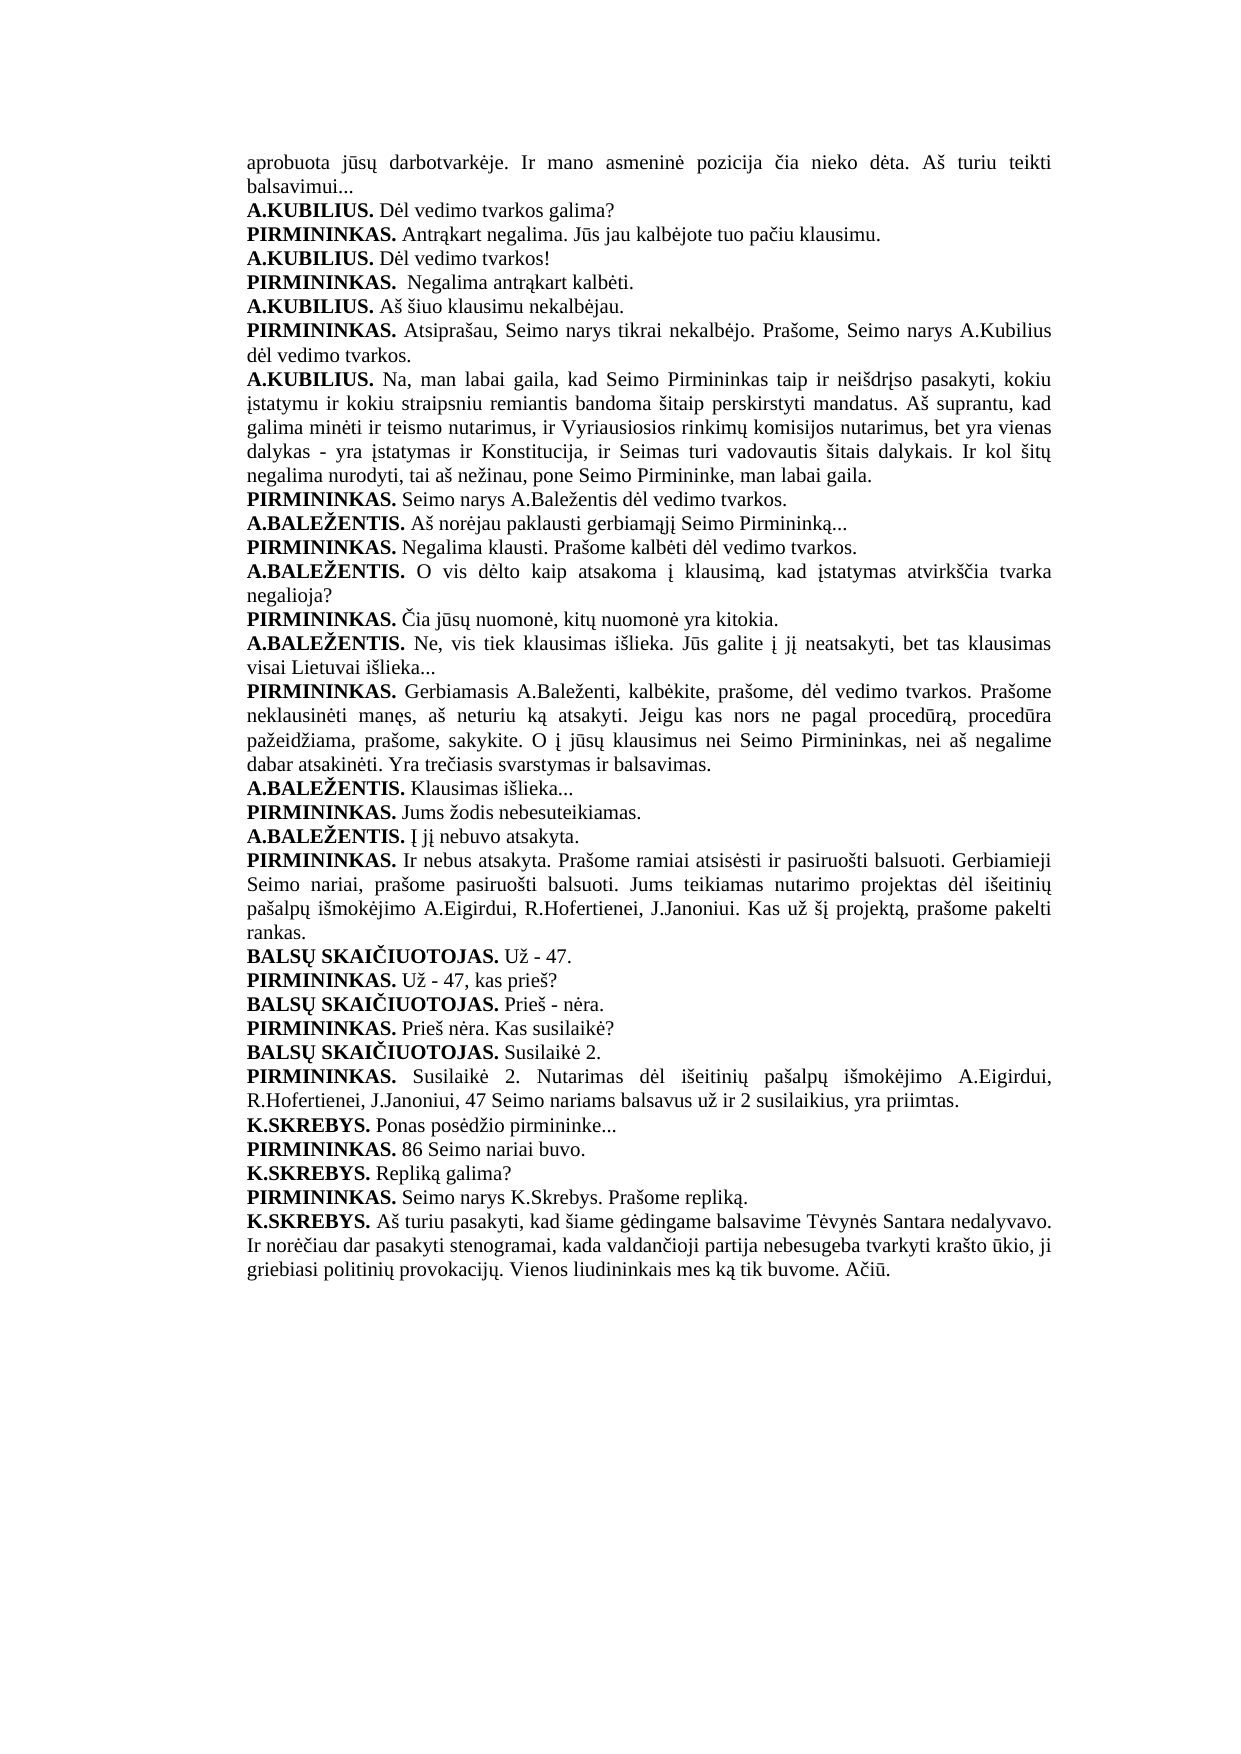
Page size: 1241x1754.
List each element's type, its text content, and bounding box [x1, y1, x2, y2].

text PIRMININKAS. Čia jūsų nuomonė, kitų nuomonė yra kitokia. [247, 607, 1053, 631]
text PIRMININKAS. Antrąkart negalima. Jūs jau kalbėjote tuo pačiu klausimu. [247, 222, 1053, 246]
text A.KUBILIUS. Dėl vedimo tvarkos galima? [247, 198, 1053, 222]
text PIRMININKAS. Seimo narys K.Skrebys. Prašome repliką. [247, 1185, 1053, 1209]
text A.BALEŽENTIS. Į jį nebuvo atsakyta. [247, 824, 1053, 848]
text BALSŲ SKAIČIUOTOJAS. Už - 47. [247, 944, 1053, 968]
text PIRMININKAS. Jums žodis nebesuteikiamas. [247, 800, 1053, 824]
text K.SKREBYS. Aš turiu pasakyti, kad šiame gėdingame balsavime Tėvynės Santara nedalyvavo. Ir norėčiau dar pasakyti stenogramai, kada valdančioji partija nebesugeba tvarkyti krašto ūkio, ji griebiasi politinių provokacijų. Vienos liudininkais mes ką tik buvome. Ačiū. [247, 1209, 1053, 1281]
text PIRMININKAS. Negalima antrąkart kalbėti. [247, 270, 1053, 294]
text A.BALEŽENTIS. Ne, vis tiek klausimas išlieka. Jūs galite į jį neatsakyti, bet tas klausimas visai Lietuvai išlieka... [247, 631, 1053, 679]
text PIRMININKAS. Seimo narys A.Baležentis dėl vedimo tvarkos. [247, 487, 1053, 511]
text K.SKREBYS. Ponas posėdžio pirmininke... [247, 1112, 1053, 1137]
text PIRMININKAS. Susilaikė 2. Nutarimas dėl išeitinių pašalpų išmokėjimo A.Eigirdui, R.Hofertienei, J.Janoniui, 47 Seimo nariams balsavus už ir 2 susilaikius, yra priimtas. [247, 1064, 1053, 1112]
text PIRMININKAS. Negalima klausti. Prašome kalbėti dėl vedimo tvarkos. [247, 535, 1053, 559]
text A.KUBILIUS. Dėl vedimo tvarkos! [247, 246, 1053, 270]
text A.BALEŽENTIS. Aš norėjau paklausti gerbiamąjį Seimo Pirmininką... [247, 511, 1053, 535]
text A.KUBILIUS. Aš šiuo klausimu nekalbėjau. [247, 294, 1053, 318]
text PIRMININKAS. Už - 47, kas prieš? [247, 968, 1053, 992]
text K.SKREBYS. Repliką galima? [247, 1161, 1053, 1185]
text PIRMININKAS. Gerbiamasis A.Baleženti, kalbėkite, prašome, dėl vedimo tvarkos. Prašome neklausinėti manęs, aš neturiu ką atsakyti. Jeigu kas nors ne pagal procedūrą, procedūra pažeidžiama, prašome, sakykite. O į jūsų klausimus nei Seimo Pirmininkas, nei aš negalime dabar atsakinėti. Yra trečiasis svarstymas ir balsavimas. [247, 679, 1053, 776]
text A.KUBILIUS. Na, man labai gaila, kad Seimo Pirmininkas taip ir neišdrįso pasakyti, kokiu įstatymu ir kokiu straipsniu remiantis bandoma šitaip perskirstyti mandatus. Aš suprantu, kad galima minėti ir teismo nutarimus, ir Vyriausiosios rinkimų komisijos nutarimus, bet yra vienas dalykas - yra įstatymas ir Konstitucija, ir Seimas turi vadovautis šitais dalykais. Ir kol šitų negalima nurodyti, tai aš nežinau, pone Seimo Pirmininke, man labai gaila. [247, 367, 1053, 487]
text A.BALEŽENTIS. O vis dėlto kaip atsakoma į klausimą, kad įstatymas atvirkščia tvarka negalioja? [247, 559, 1053, 607]
text PIRMININKAS. Prieš nėra. Kas susilaikė? [247, 1016, 1053, 1040]
text aprobuota jūsų darbotvarkėje. Ir mano asmeninė pozicija čia nieko dėta. Aš turiu teikti balsavimui... [247, 150, 1053, 198]
text PIRMININKAS. Atsiprašau, Seimo narys tikrai nekalbėjo. Prašome, Seimo narys A.Kubilius dėl vedimo tvarkos. [247, 318, 1053, 367]
text PIRMININKAS. 86 Seimo nariai buvo. [247, 1137, 1053, 1161]
text BALSŲ SKAIČIUOTOJAS. Susilaikė 2. [247, 1040, 1053, 1064]
text BALSŲ SKAIČIUOTOJAS. Prieš - nėra. [247, 992, 1053, 1016]
text A.BALEŽENTIS. Klausimas išlieka... [247, 776, 1053, 800]
text PIRMININKAS. Ir nebus atsakyta. Prašome ramiai atsisėsti ir pasiruošti balsuoti. Gerbiamieji Seimo nariai, prašome pasiruošti balsuoti. Jums teikiamas nutarimo projektas dėl išeitinių pašalpų išmokėjimo A.Eigirdui, R.Hofertienei, J.Janoniui. Kas už šį projektą, prašome pakelti rankas. [247, 848, 1053, 944]
